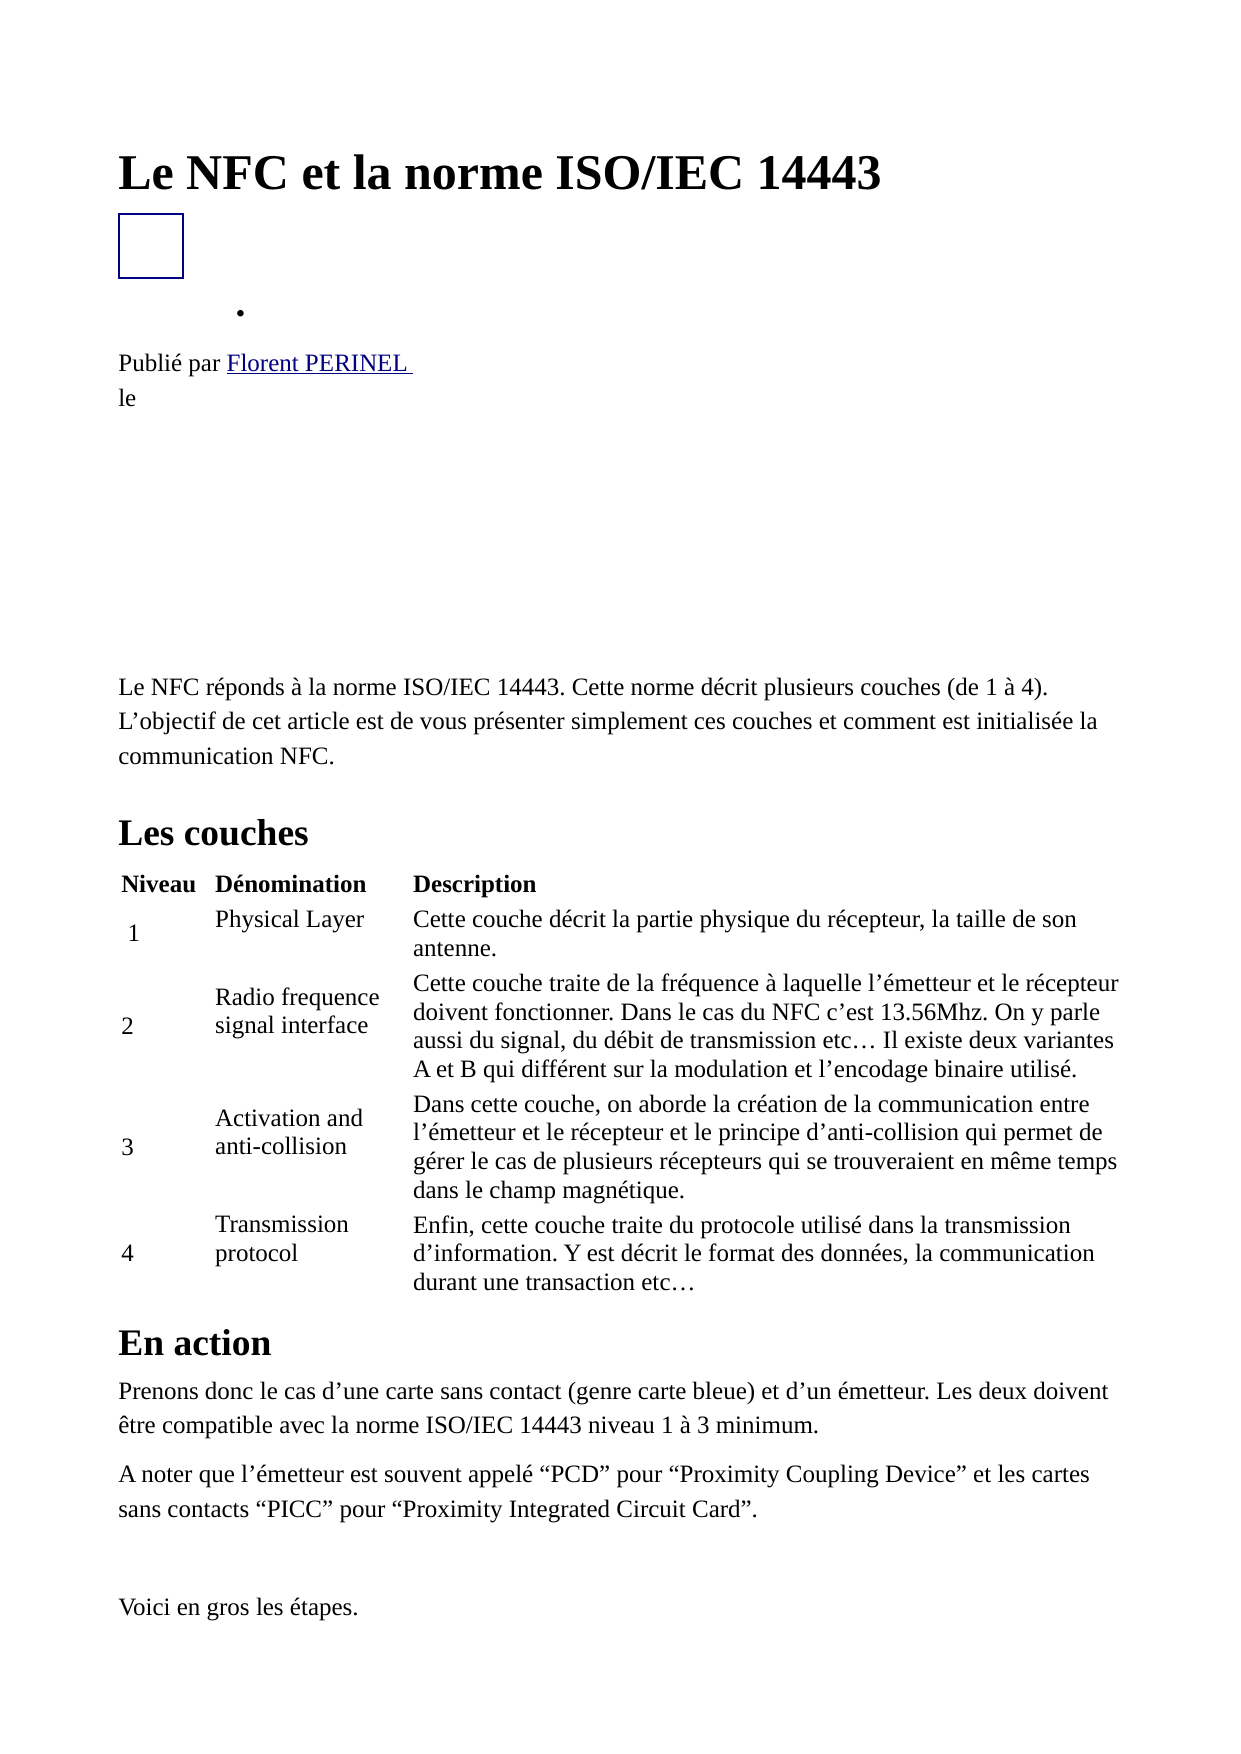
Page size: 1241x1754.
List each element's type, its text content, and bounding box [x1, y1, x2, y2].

table_cell 1 [118, 901, 212, 965]
text Prenons donc le cas d’une carte sans contact (genre carte bleue) et d’un émetteur. Les deux doivent être compatible avec la norme ISO/IEC 14443 niveau 1 à 3 minimum. [118, 1376, 1122, 1439]
table_cell 2 [118, 965, 212, 1086]
subtitle Le NFC et la norme ISO/IEC 14443 [118, 143, 1122, 201]
table_cell Activation and anti-collision [212, 1086, 410, 1207]
table_cell 3 [118, 1086, 212, 1207]
table_cell Dans cette couche, on aborde la création de la communication entre l’émetteur et le récepteur et le principe d’anti-collision qui permet de gérer le cas de plusieurs récepteurs qui se trouveraient en même temps dans le champ magnétique. [410, 1086, 1122, 1207]
text Publié par Florent PERINEL le [118, 348, 1122, 411]
table_header Description [410, 866, 1122, 901]
table_cell 4 [118, 1207, 212, 1299]
table_cell Enfin, cette couche traite du protocole utilisé dans la transmission d’information. Y est décrit le format des données, la communication durant une transaction etc… [410, 1207, 1122, 1299]
table_header Niveau [118, 866, 212, 901]
table_cell Cette couche traite de la fréquence à laquelle l’émetteur et le récepteur doivent fonctionner. Dans le cas du NFC c’est 13.56Mhz. On y parle aussi du signal, du débit de transmission etc… Il existe deux variantes A et B qui différent sur la modulation et l’encodage binaire utilisé. [410, 965, 1122, 1086]
subtitle En action [118, 1320, 1122, 1363]
table_cell Radio frequence signal interface [212, 965, 410, 1086]
table_cell Transmission protocol [212, 1207, 410, 1299]
table_cell Cette couche décrit la partie physique du récepteur, la taille de son antenne. [410, 901, 1122, 965]
text Le NFC réponds à la norme ISO/IEC 14443. Cette norme décrit plusieurs couches (de 1 à 4). L’objectif de cet article est de vous présenter simplement ces couches et comment est initialisée la communication NFC. [118, 672, 1122, 769]
text Voici en gros les étapes. [118, 1592, 1122, 1621]
table_header Dénomination [212, 866, 410, 901]
text A noter que l’émetteur est souvent appelé “PCD” pour “Proximity Coupling Device” et les cartes sans contacts “PICC” pour “Proximity Integrated Circuit Card”. [118, 1459, 1122, 1523]
table_cell Physical Layer [212, 901, 410, 965]
subtitle Les couches [118, 811, 1122, 854]
